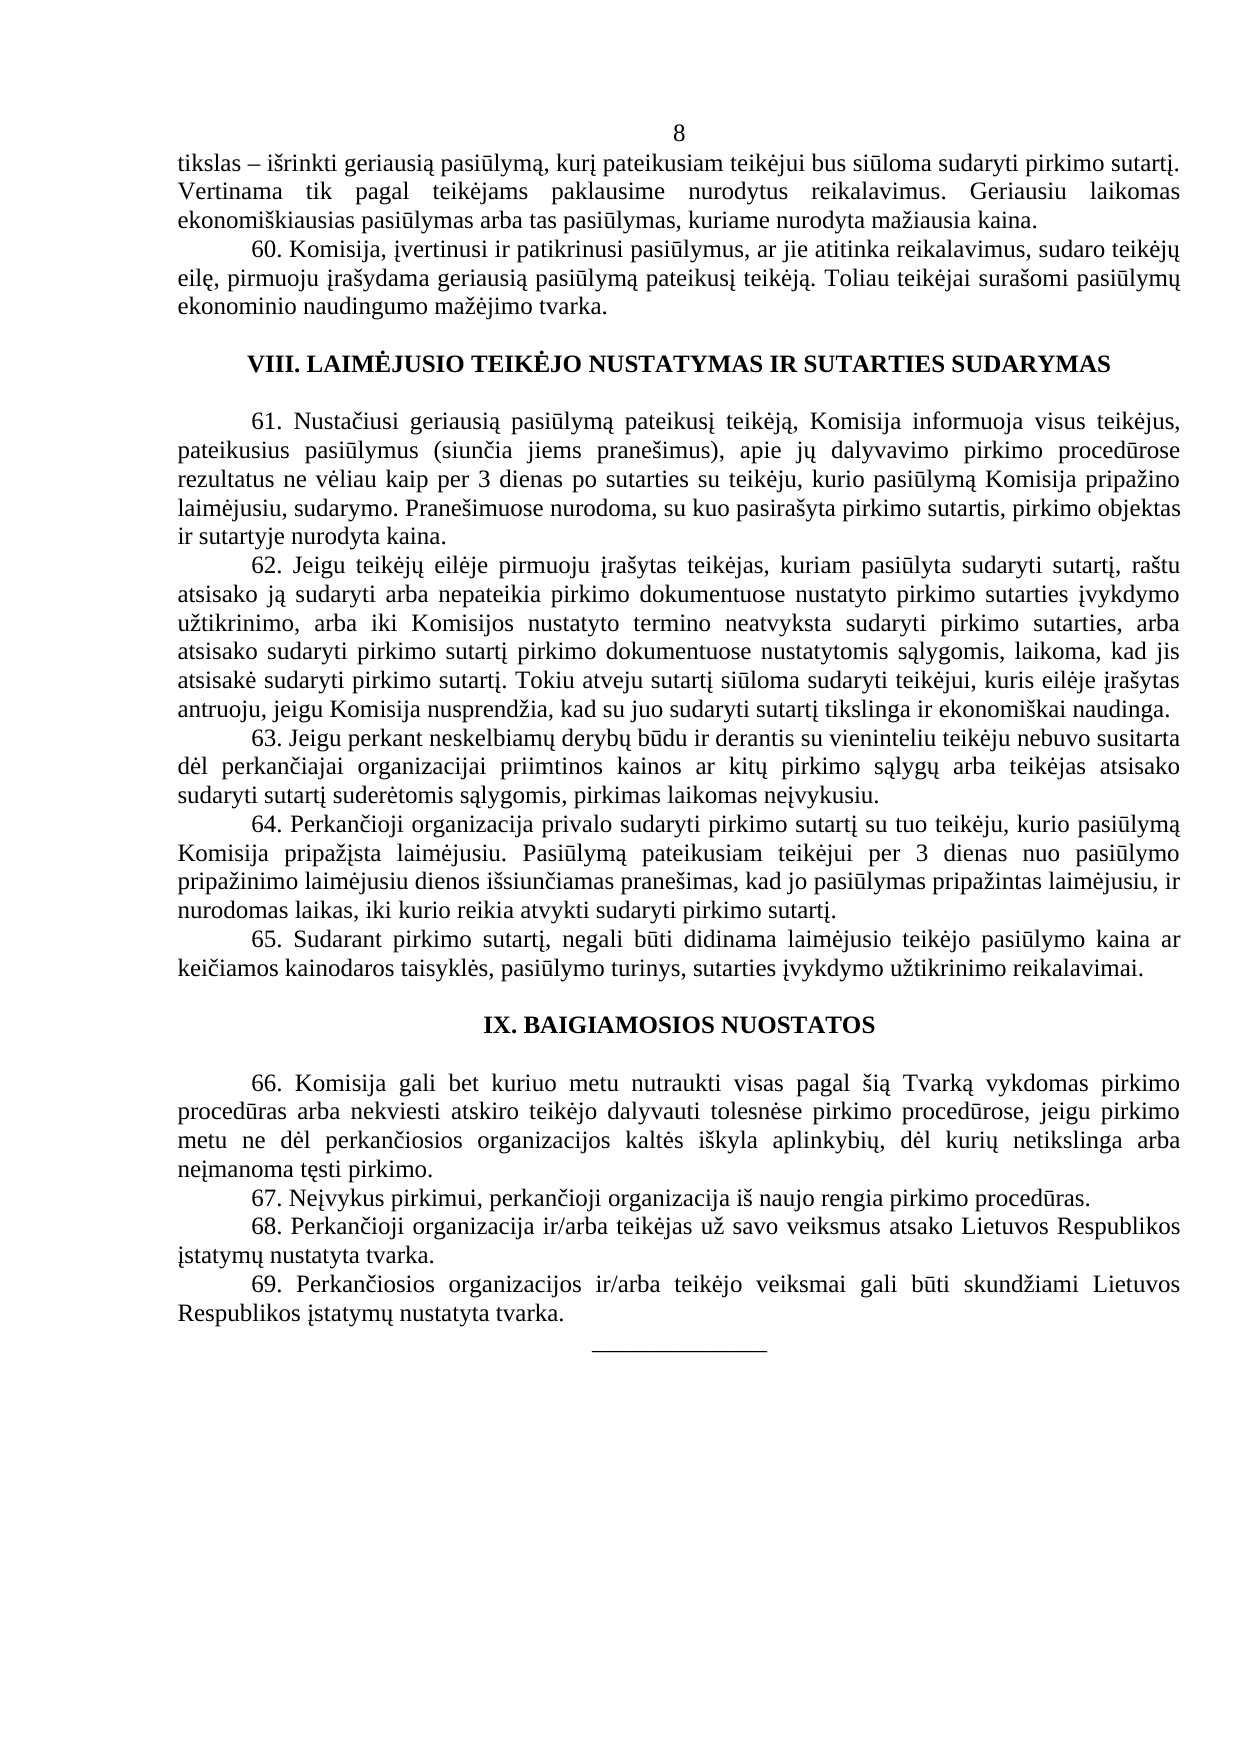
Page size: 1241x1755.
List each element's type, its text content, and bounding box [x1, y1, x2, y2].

text ______________ [177, 1326, 1181, 1355]
text 68. Perkančioji organizacija ir/arba teikėjas už savo veiksmus atsako Lietuvos Respublikos įstatymų nustatyta tvarka. [177, 1211, 1181, 1269]
text 65. Sudarant pirkimo sutartį, negali būti didinama laimėjusio teikėjo pasiūlymo kaina ar keičiamos kainodaros taisyklės, pasiūlymo turinys, sutarties įvykdymo užtikrinimo reikalavimai. [177, 924, 1181, 981]
text IX. BAIGIAMOSIOS NUOSTATOS [177, 1010, 1181, 1039]
text 64. Perkančioji organizacija privalo sudaryti pirkimo sutartį su tuo teikėju, kurio pasiūlymą Komisija pripažįsta laimėjusiu. Pasiūlymą pateikusiam teikėjui per 3 dienas nuo pasiūlymo pripažinimo laimėjusiu dienos išsiunčiamas pranešimas, kad jo pasiūlymas pripažintas laimėjusiu, ir nurodomas laikas, iki kurio reikia atvykti sudaryti pirkimo sutartį. [177, 809, 1181, 924]
text 62. Jeigu teikėjų eilėje pirmuoju įrašytas teikėjas, kuriam pasiūlyta sudaryti sutartį, raštu atsisako ją sudaryti arba nepateikia pirkimo dokumentuose nustatyto pirkimo sutarties įvykdymo užtikrinimo, arba iki Komisijos nustatyto termino neatvyksta sudaryti pirkimo sutarties, arba atsisako sudaryti pirkimo sutartį pirkimo dokumentuose nustatytomis sąlygomis, laikoma, kad jis atsisakė sudaryti pirkimo sutartį. Tokiu atveju sutartį siūloma sudaryti teikėjui, kuris eilėje įrašytas antruoju, jeigu Komisija nusprendžia, kad su juo sudaryti sutartį tikslinga ir ekonomiškai naudinga. [177, 550, 1181, 723]
text 67. Neįvykus pirkimui, perkančioji organizacija iš naujo rengia pirkimo procedūras. [177, 1183, 1181, 1211]
text VIII. LAIMĖJUSIO TEIKĖJO NUSTATYMAS IR SUTARTIES SUDARYMAS [177, 349, 1181, 378]
text 63. Jeigu perkant neskelbiamų derybų būdu ir derantis su vieninteliu teikėju nebuvo susitarta dėl perkančiajai organizacijai priimtinos kainos ar kitų pirkimo sąlygų arba teikėjas atsisako sudaryti sutartį suderėtomis sąlygomis, pirkimas laikomas neįvykusiu. [177, 723, 1181, 809]
text 61. Nustačiusi geriausią pasiūlymą pateikusį teikėją, Komisija informuoja visus teikėjus, pateikusius pasiūlymus (siunčia jiems pranešimus), apie jų dalyvavimo pirkimo procedūrose rezultatus ne vėliau kaip per 3 dienas po sutarties su teikėju, kurio pasiūlymą Komisija pripažino laimėjusiu, sudarymo. Pranešimuose nurodoma, su kuo pasirašyta pirkimo sutartis, pirkimo objektas ir sutartyje nurodyta kaina. [177, 406, 1181, 550]
text 66. Komisija gali bet kuriuo metu nutraukti visas pagal šią Tvarką vykdomas pirkimo procedūras arba nekviesti atskiro teikėjo dalyvauti tolesnėse pirkimo procedūrose, jeigu pirkimo metu ne dėl perkančiosios organizacijos kaltės iškyla aplinkybių, dėl kurių netikslinga arba neįmanoma tęsti pirkimo. [177, 1068, 1181, 1183]
text 69. Perkančiosios organizacijos ir/arba teikėjo veiksmai gali būti skundžiami Lietuvos Respublikos įstatymų nustatyta tvarka. [177, 1269, 1181, 1326]
text 60. Komisija, įvertinusi ir patikrinusi pasiūlymus, ar jie atitinka reikalavimus, sudaro teikėjų eilę, pirmuoju įrašydama geriausią pasiūlymą pateikusį teikėją. Toliau teikėjai surašomi pasiūlymų ekonominio naudingumo mažėjimo tvarka. [177, 234, 1181, 320]
text tikslas – išrinkti geriausią pasiūlymą, kurį pateikusiam teikėjui bus siūloma sudaryti pirkimo sutartį. Vertinama tik pagal teikėjams paklausime nurodytus reikalavimus. Geriausiu laikomas ekonomiškiausias pasiūlymas arba tas pasiūlymas, kuriame nurodyta mažiausia kaina. [177, 148, 1181, 234]
